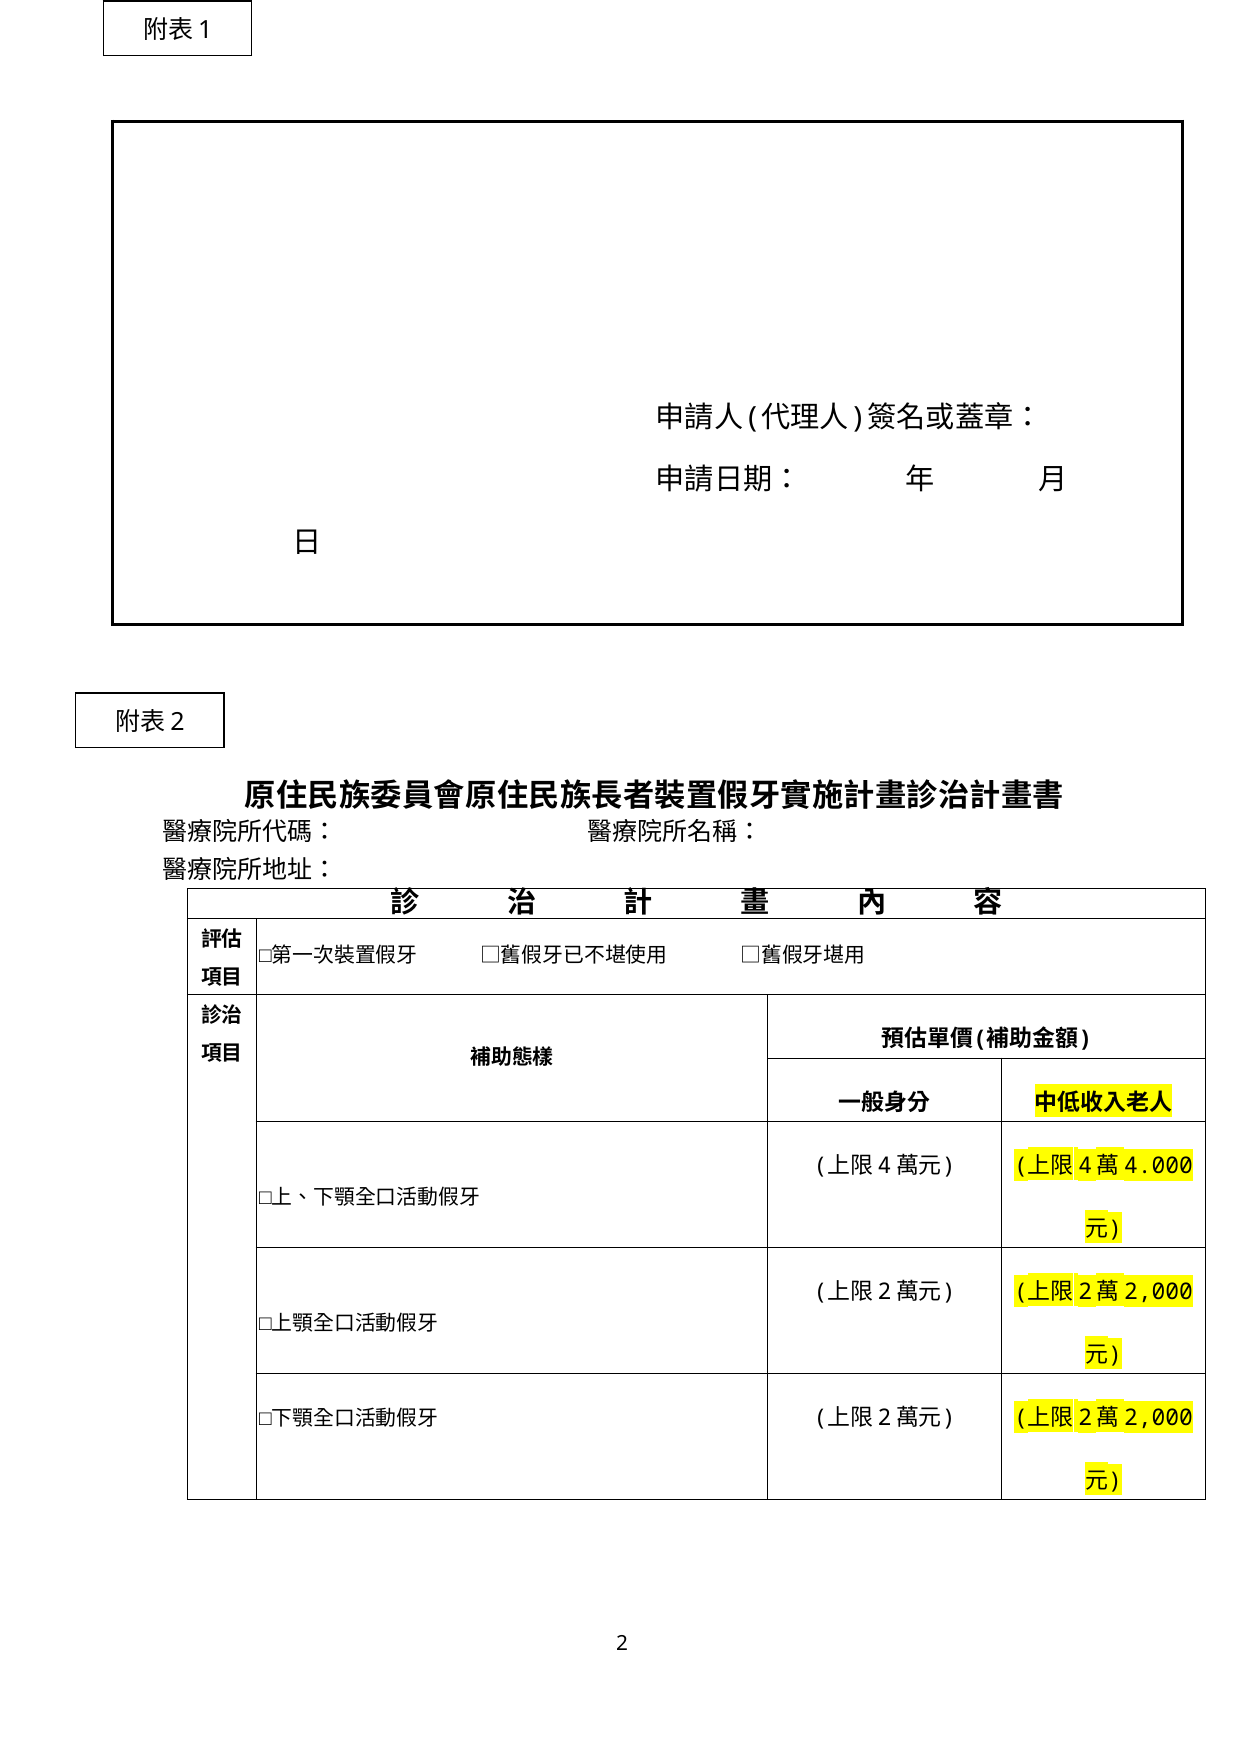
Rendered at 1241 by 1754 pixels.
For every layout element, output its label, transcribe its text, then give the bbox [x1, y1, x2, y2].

table_cell 申請人(代理人)簽名或蓋章： 申請日期： 年 月 日 [114, 123, 1181, 623]
text 醫療院所地址： [162, 855, 1138, 884]
table_cell □第一次裝置假牙 □舊假牙已不堪使用 □舊假牙堪用 [257, 919, 1205, 994]
text 附表1 [119, 9, 236, 45]
table_cell 診治 項目 [188, 995, 256, 1499]
text 附表2 [91, 701, 208, 737]
table_cell 評估 項目 [188, 919, 256, 994]
table_cell □上、下顎全口活動假牙 [257, 1122, 767, 1247]
table_cell 補助態樣 [257, 995, 767, 1121]
table_cell (上限2萬元) [768, 1374, 1001, 1499]
table_cell □上顎全口活動假牙 [257, 1248, 767, 1373]
text [76, 694, 223, 747]
table_cell (上限4萬4.000元) [1002, 1122, 1205, 1247]
table_cell (上限4萬元) [768, 1122, 1001, 1247]
table_header 診 治 計 畫 內 容 [188, 889, 1205, 918]
text 原住民族委員會原住民族長者裝置假牙實施計畫診治計畫書 [202, 751, 1107, 813]
text 醫療院所代碼： 醫療院所名稱： [162, 817, 1138, 847]
table_cell (上限2萬2,000元) [1002, 1248, 1205, 1373]
table_cell (上限2萬元) [768, 1248, 1001, 1373]
table_cell □下顎全口活動假牙 [257, 1374, 767, 1499]
table_cell 一般身分 [768, 1059, 1001, 1121]
table_cell 預估單價(補助金額) [768, 995, 1205, 1058]
table_cell (上限2萬2,000元) [1002, 1374, 1205, 1499]
table_cell 中低收入老人 [1002, 1059, 1205, 1121]
